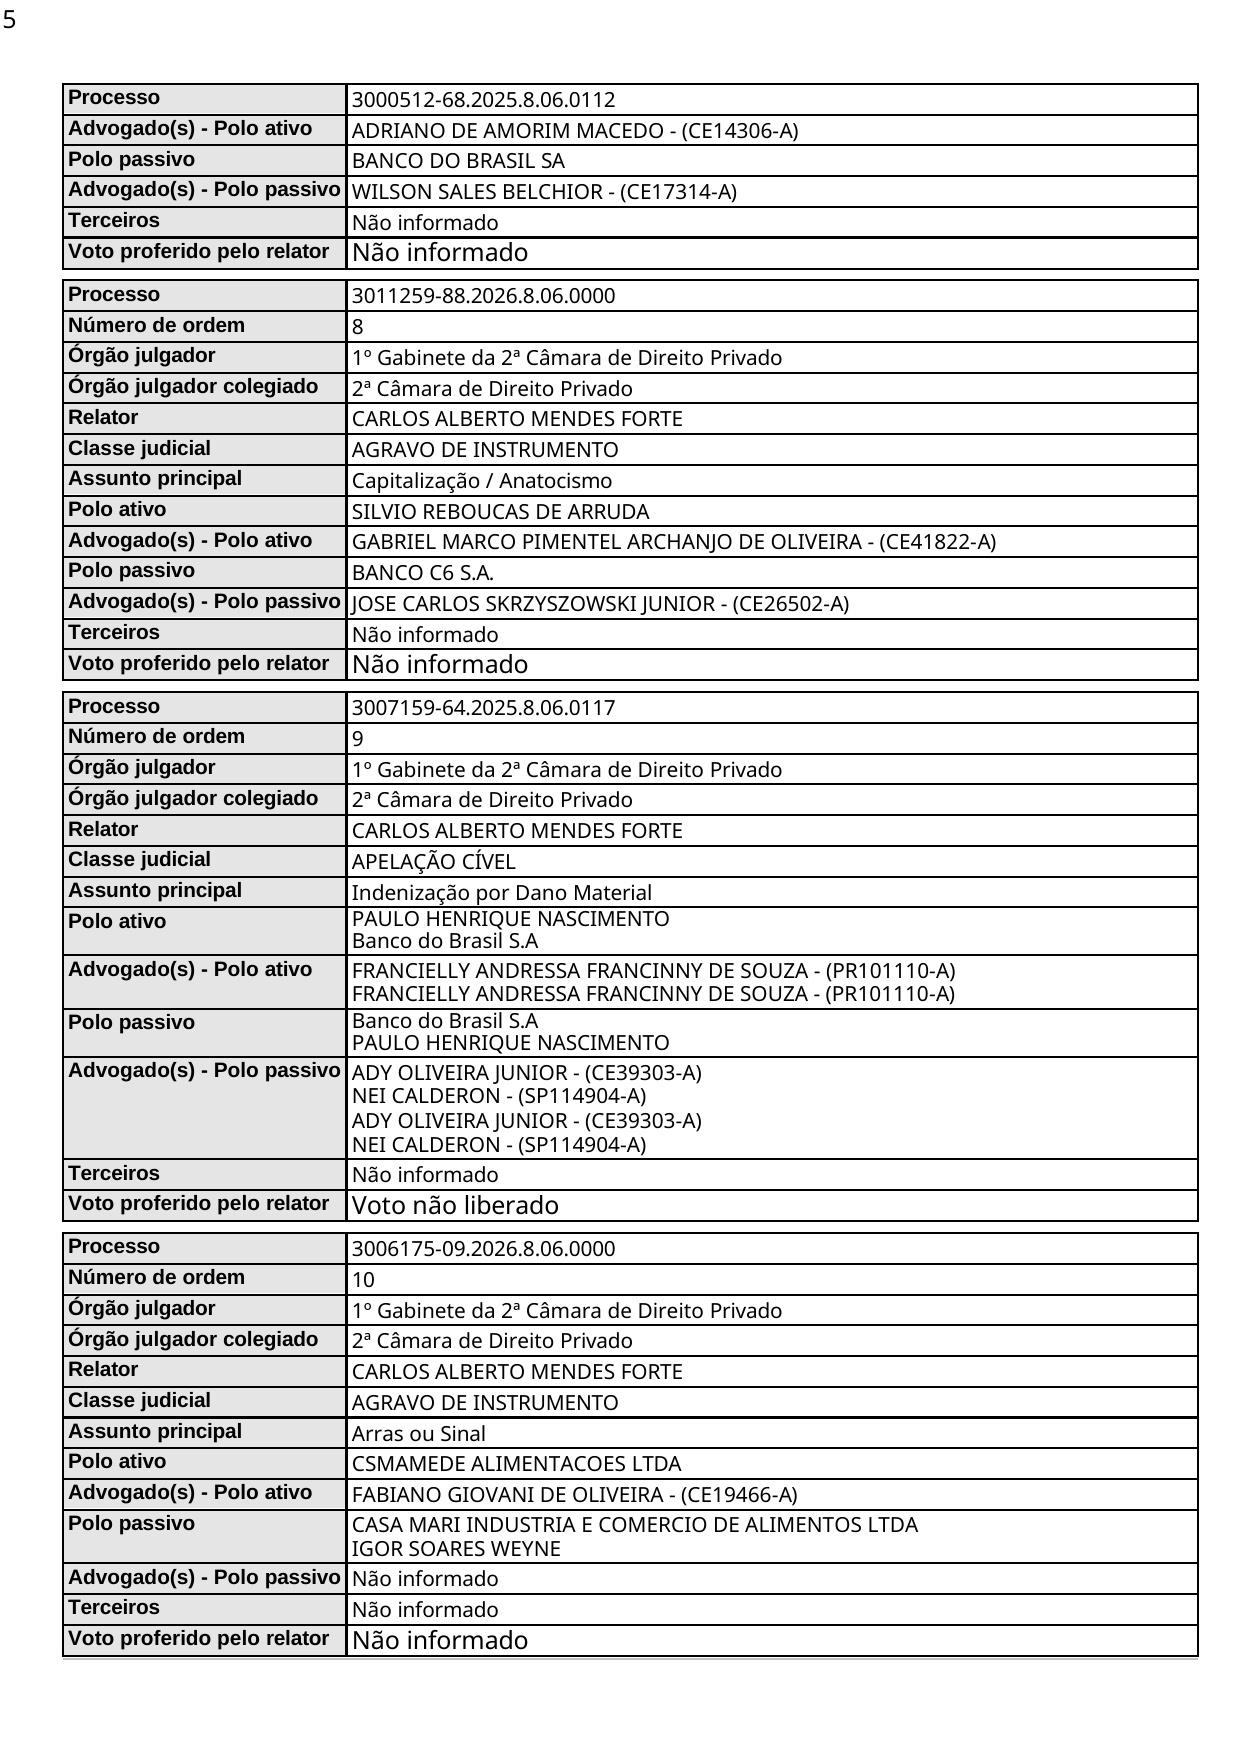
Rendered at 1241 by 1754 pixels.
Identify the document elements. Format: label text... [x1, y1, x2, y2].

table_cell Assunto principal [64, 1419, 345, 1447]
table_cell Advogado(s) - Polo passivo [64, 589, 345, 617]
table_cell Voto proferido pelo relator [64, 239, 345, 268]
table_cell Não informado [348, 1626, 1197, 1655]
table_cell Advogado(s) - Polo ativo [64, 527, 345, 556]
table_header 3000512-68.2025.8.06.0112 [348, 85, 1197, 113]
table_cell CARLOS ALBERTO MENDES FORTE [348, 1357, 1197, 1386]
table_cell Capitalização / Anatocismo [348, 466, 1197, 494]
table_cell Indenização por Dano Material [348, 878, 1197, 906]
table_cell Advogado(s) - Polo ativo [64, 956, 345, 1008]
table_cell Relator [64, 816, 345, 845]
table_cell Advogado(s) - Polo passivo [64, 1564, 345, 1593]
table_header Processo [64, 693, 345, 722]
table_cell Não informado [348, 650, 1197, 679]
table_cell Voto proferido pelo relator [64, 1191, 345, 1220]
table_header 3011259-88.2026.8.06.0000 [348, 281, 1197, 310]
table_cell 1º Gabinete da 2ª Câmara de Direito Privado [348, 343, 1197, 372]
table_cell JOSE CARLOS SKRZYSZOWSKI JUNIOR - (CE26502-A) [348, 589, 1197, 617]
table_cell Assunto principal [64, 878, 345, 906]
table_cell CARLOS ALBERTO MENDES FORTE [348, 404, 1197, 433]
table_cell CASA MARI INDUSTRIA E COMERCIO DE ALIMENTOS LTDA IGOR SOARES WEYNE [348, 1511, 1197, 1562]
table_cell 1º Gabinete da 2ª Câmara de Direito Privado [348, 1296, 1197, 1324]
table_cell Terceiros [64, 620, 345, 648]
table_cell Não informado [348, 1160, 1197, 1189]
table_cell Número de ordem [64, 1265, 345, 1293]
table_cell Advogado(s) - Polo ativo [64, 1480, 345, 1508]
table_cell Não informado [348, 1595, 1197, 1624]
table_cell Banco do Brasil S.A PAULO HENRIQUE NASCIMENTO [348, 1010, 1197, 1056]
table_cell Não informado [348, 1564, 1197, 1593]
table_cell Advogado(s) - Polo passivo [64, 177, 345, 206]
table_cell AGRAVO DE INSTRUMENTO [348, 435, 1197, 464]
table_cell Classe judicial [64, 435, 345, 464]
table_cell Não informado [348, 208, 1197, 236]
table_cell 2ª Câmara de Direito Privado [348, 374, 1197, 402]
table_header Processo [64, 1234, 345, 1263]
table_cell PAULO HENRIQUE NASCIMENTO Banco do Brasil S.A [348, 908, 1197, 954]
table_cell FABIANO GIOVANI DE OLIVEIRA - (CE19466-A) [348, 1480, 1197, 1508]
table_cell 9 [348, 724, 1197, 753]
table_cell CARLOS ALBERTO MENDES FORTE [348, 816, 1197, 845]
table_cell Assunto principal [64, 466, 345, 494]
table_cell Terceiros [64, 208, 345, 236]
table_cell CSMAMEDE ALIMENTACOES LTDA [348, 1449, 1197, 1478]
table_cell 10 [348, 1265, 1197, 1293]
table_cell Órgão julgador [64, 343, 345, 372]
table_cell AGRAVO DE INSTRUMENTO [348, 1388, 1197, 1416]
table_cell 2ª Câmara de Direito Privado [348, 785, 1197, 814]
table_cell Polo passivo [64, 1511, 345, 1562]
table_cell Polo passivo [64, 146, 345, 175]
table_header 3006175-09.2026.8.06.0000 [348, 1234, 1197, 1263]
table_header Processo [64, 281, 345, 310]
table_header 3007159-64.2025.8.06.0117 [348, 693, 1197, 722]
table_cell 1º Gabinete da 2ª Câmara de Direito Privado [348, 755, 1197, 783]
table_cell Voto não liberado [348, 1191, 1197, 1220]
table_cell Não informado [348, 239, 1197, 268]
table_cell Relator [64, 404, 345, 433]
table_cell Órgão julgador colegiado [64, 1326, 345, 1355]
table_cell Número de ordem [64, 312, 345, 341]
table_cell Órgão julgador [64, 1296, 345, 1324]
table_cell BANCO C6 S.A. [348, 558, 1197, 587]
table_cell Advogado(s) - Polo ativo [64, 116, 345, 144]
table_cell BANCO DO BRASIL SA [348, 146, 1197, 175]
table_cell Classe judicial [64, 847, 345, 876]
table_cell APELAÇÃO CÍVEL [348, 847, 1197, 876]
table_cell Polo passivo [64, 558, 345, 587]
table_cell Número de ordem [64, 724, 345, 753]
table_cell ADY OLIVEIRA JUNIOR - (CE39303-A) NEI CALDERON - (SP114904-A) ADY OLIVEIRA JUNIOR - (CE39303-A) NEI CALDERON - (SP114904-A) [348, 1058, 1197, 1158]
table_cell WILSON SALES BELCHIOR - (CE17314-A) [348, 177, 1197, 206]
table_cell Polo ativo [64, 497, 345, 525]
table_cell GABRIEL MARCO PIMENTEL ARCHANJO DE OLIVEIRA - (CE41822-A) [348, 527, 1197, 556]
table_cell Polo ativo [64, 1449, 345, 1478]
table_cell Polo passivo [64, 1010, 345, 1056]
table_cell Relator [64, 1357, 345, 1386]
table_cell Voto proferido pelo relator [64, 1626, 345, 1655]
table_header Processo [64, 85, 345, 113]
table_cell Órgão julgador colegiado [64, 374, 345, 402]
table_cell 8 [348, 312, 1197, 341]
table_cell Polo ativo [64, 908, 345, 954]
table_cell Órgão julgador [64, 755, 345, 783]
table_cell ADRIANO DE AMORIM MACEDO - (CE14306-A) [348, 116, 1197, 144]
table_cell Classe judicial [64, 1388, 345, 1416]
table_cell 2ª Câmara de Direito Privado [348, 1326, 1197, 1355]
table_cell Terceiros [64, 1160, 345, 1189]
table_cell Voto proferido pelo relator [64, 650, 345, 679]
table_cell SILVIO REBOUCAS DE ARRUDA [348, 497, 1197, 525]
table_cell Terceiros [64, 1595, 345, 1624]
table_cell Advogado(s) - Polo passivo [64, 1058, 345, 1158]
table_cell Arras ou Sinal [348, 1419, 1197, 1447]
table_cell Não informado [348, 620, 1197, 648]
table_cell Órgão julgador colegiado [64, 785, 345, 814]
table_cell FRANCIELLY ANDRESSA FRANCINNY DE SOUZA - (PR101110-A) FRANCIELLY ANDRESSA FRANCINNY DE SOUZA - (PR101110-A) [348, 956, 1197, 1008]
